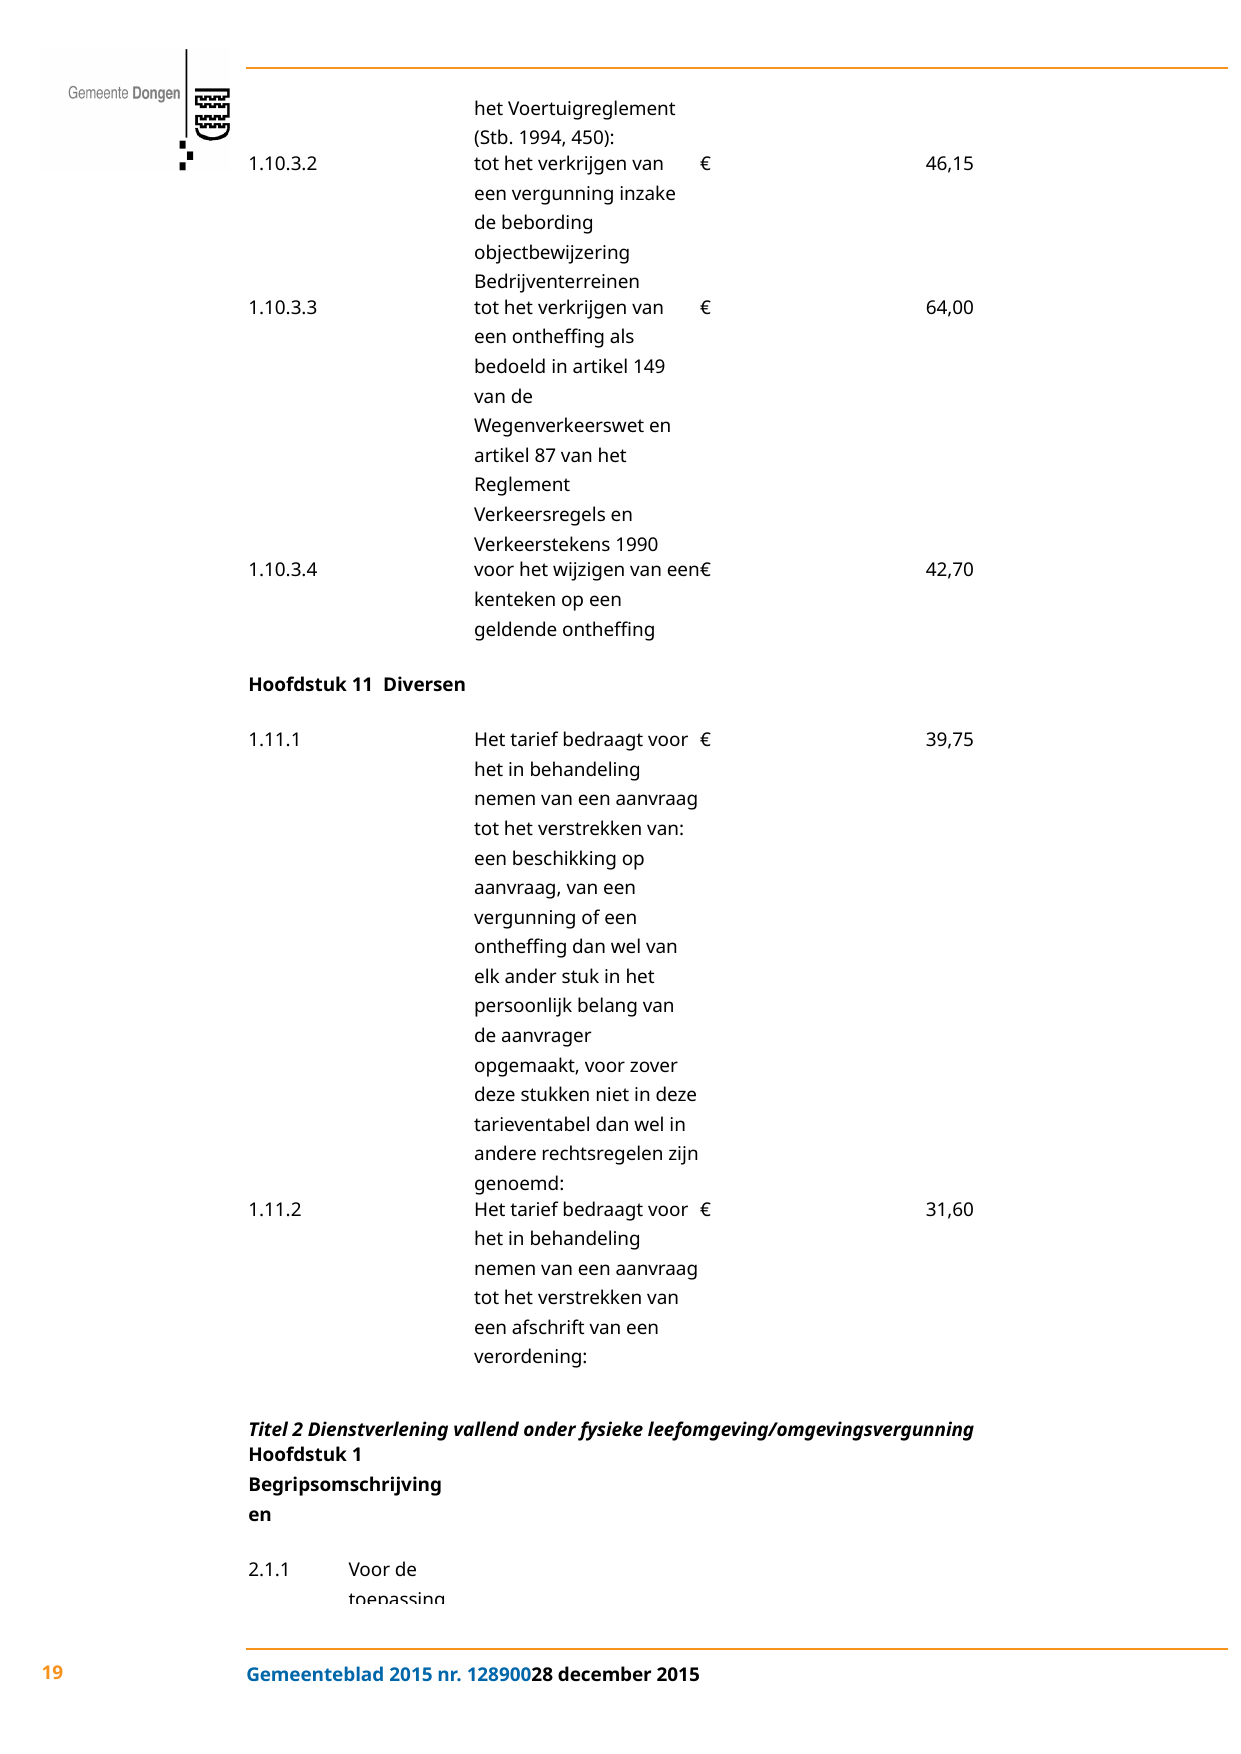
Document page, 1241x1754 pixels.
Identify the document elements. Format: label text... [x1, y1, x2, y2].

table_cell Hoofdstuk 11 Diversen [248, 641, 700, 726]
text Titel 2 Dienstverlening vallend onder fysieke leefomgeving/omgevingsvergunning [248, 1416, 1152, 1442]
table_cell 1.10.3.2 [248, 150, 474, 294]
table_cell € [700, 557, 926, 641]
table_cell Voor de toepassing [348, 1556, 449, 1604]
table_cell [248, 95, 474, 150]
table_cell het Voertuigreglement (Stb. 1994, 450): [474, 95, 700, 150]
table_cell 46,15 [926, 150, 1152, 294]
table_cell 2.1.1 [248, 1556, 348, 1604]
table_cell 1.10.3.3 [248, 294, 474, 557]
table_cell tot het verkrijgen van een ontheffing als bedoeld in artikel 149 van de Wegenverkeerswet en artikel 87 van het Reglement Verkeersregels en Verkeerstekens 1990 [474, 294, 700, 557]
table_cell 42,70 [926, 557, 1152, 641]
table_cell € [700, 726, 926, 1196]
table_cell [926, 95, 1152, 150]
table_cell 64,00 [926, 294, 1152, 557]
table_cell voor het wijzigen van een kenteken op een geldende ontheffing [474, 557, 700, 641]
table_cell [700, 641, 926, 726]
table_cell € [700, 294, 926, 557]
table_cell € [700, 1196, 926, 1369]
table_cell [700, 95, 926, 150]
table_cell 1.10.3.4 [248, 557, 474, 641]
table_cell 39,75 [926, 726, 1152, 1196]
table_cell Het tarief bedraagt voor het in behandeling nemen van een aanvraag tot het verstrekken van een afschrift van een verordening: [474, 1196, 700, 1369]
picture [41, 47, 231, 172]
table_cell Het tarief bedraagt voor het in behandeling nemen van een aanvraag tot het verstrekken van: een beschikking op aanvraag, van een vergunning of een ontheffing dan wel van elk ander stuk in het persoonlijk belang van de aanvrager opgemaakt, voor zover deze stukken niet in deze tarieventabel dan wel in andere rechtsregelen zijn genoemd: [474, 726, 700, 1196]
table_cell 31,60 [926, 1196, 1152, 1369]
table_cell tot het verkrijgen van een vergunning inzake de bebording objectbewijzering Bedrijventerreinen [474, 150, 700, 294]
table_cell € [700, 150, 926, 294]
table_cell 1.11.2 [248, 1196, 474, 1369]
table_cell 1.11.1 [248, 726, 474, 1196]
table_header Hoofdstuk 1 Begripsomschrijvingen [248, 1442, 449, 1556]
